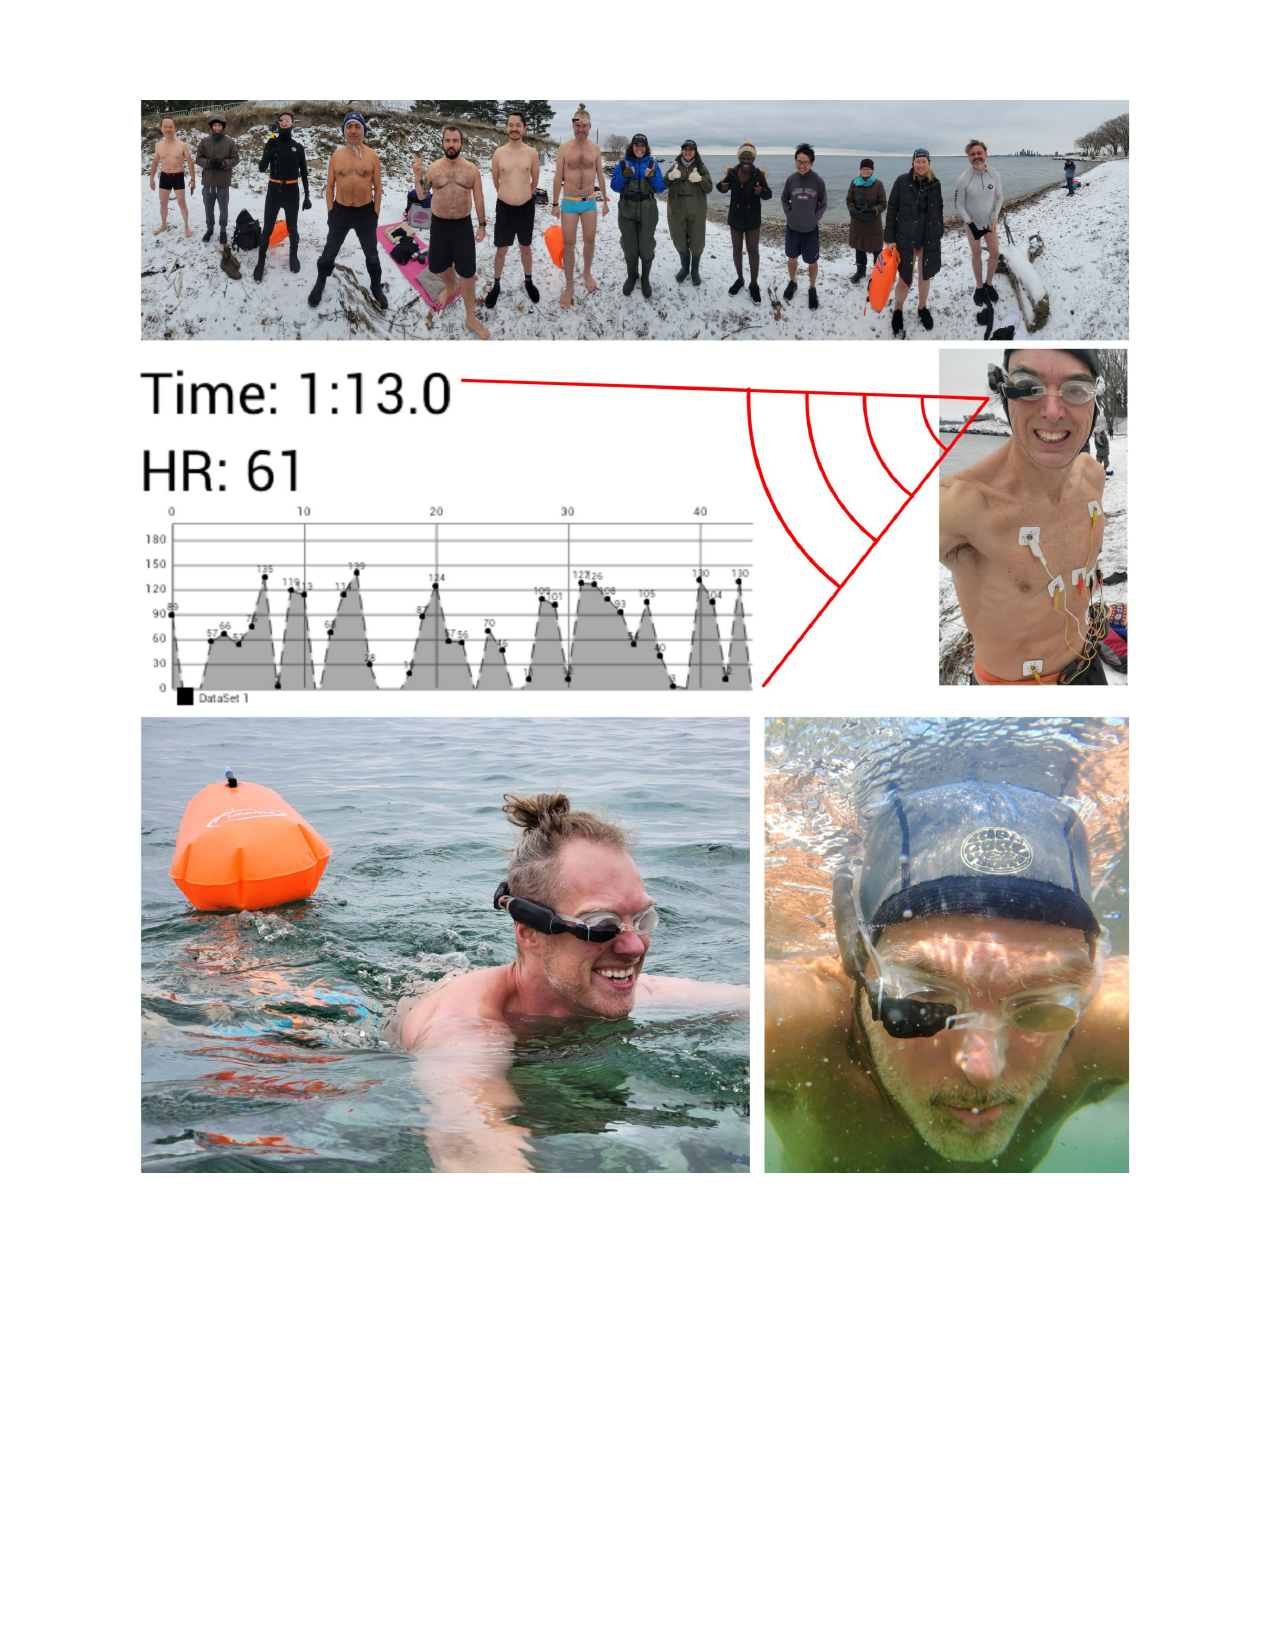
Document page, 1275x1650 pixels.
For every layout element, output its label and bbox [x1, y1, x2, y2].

picture [139, 100, 1130, 1173]
